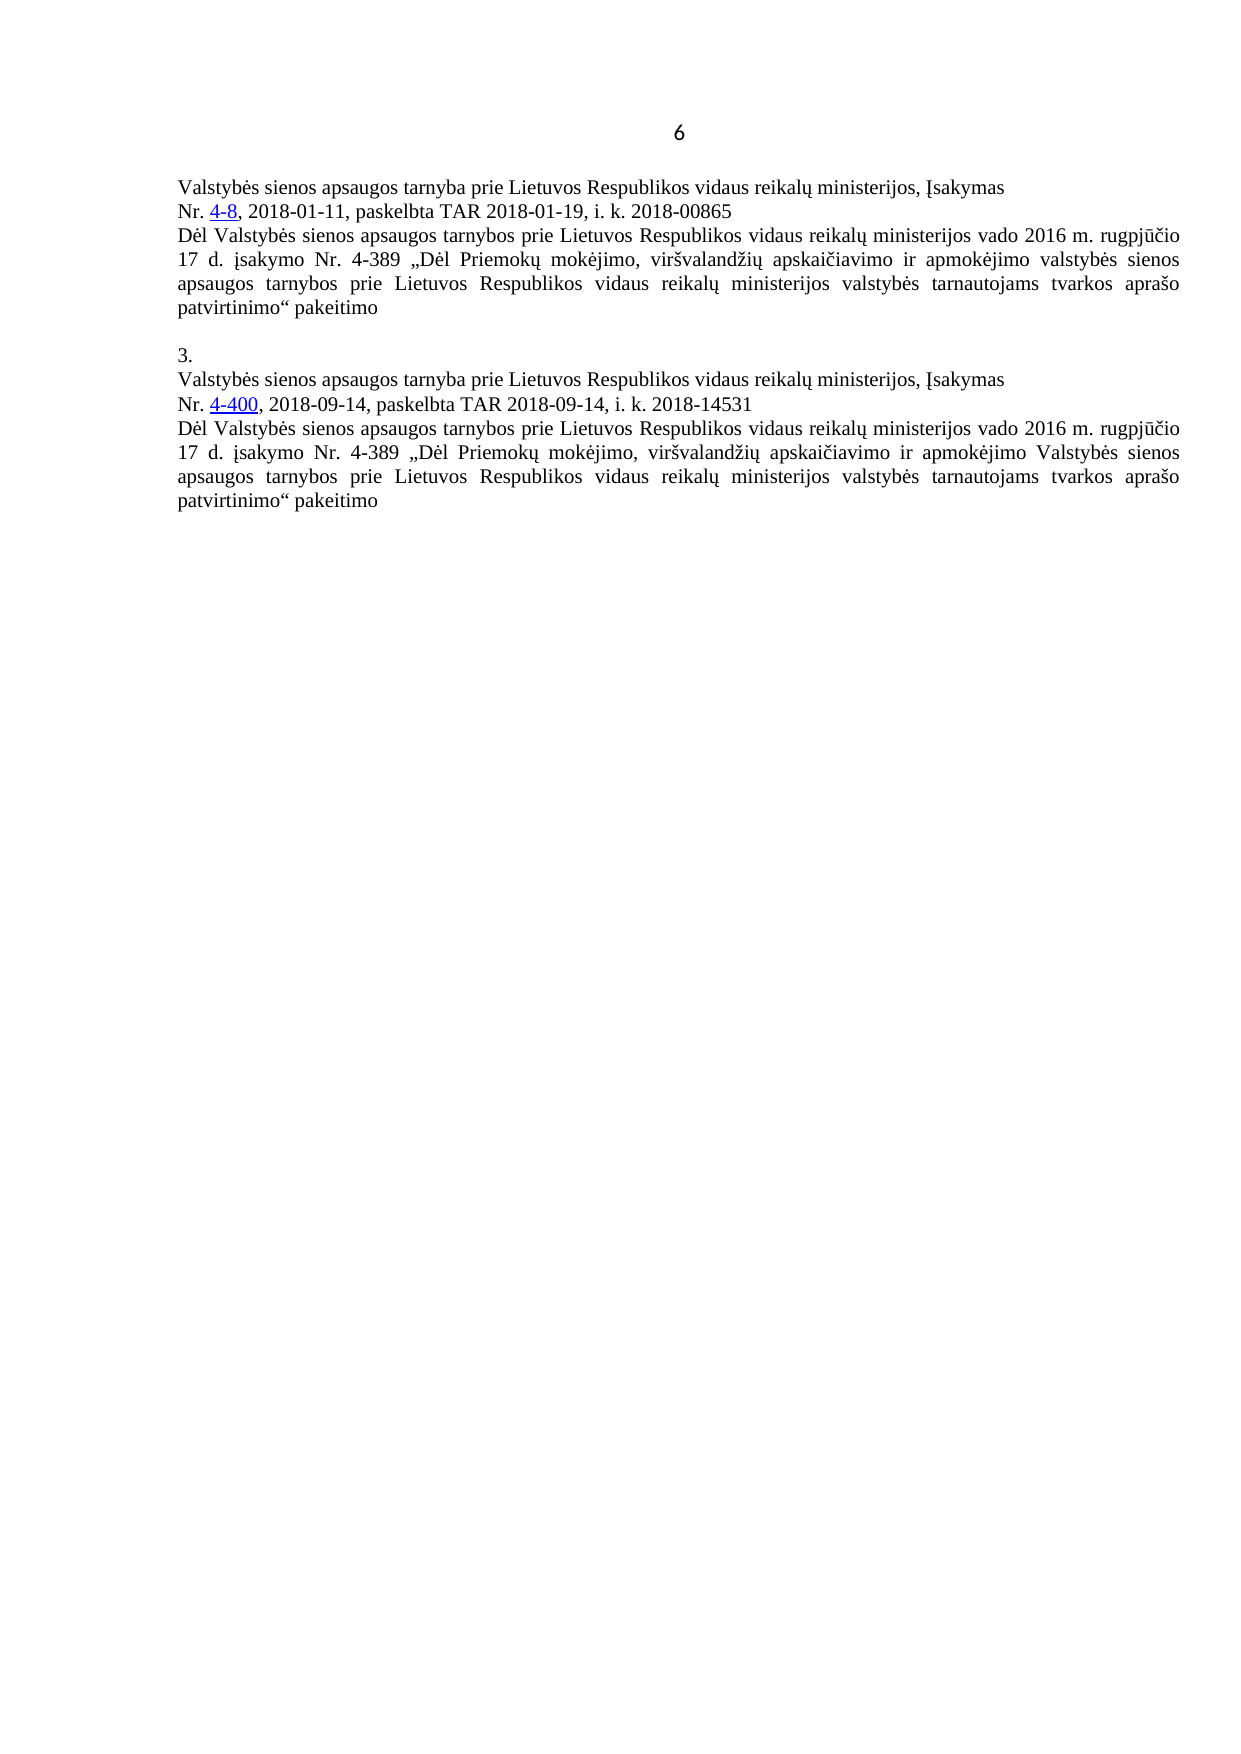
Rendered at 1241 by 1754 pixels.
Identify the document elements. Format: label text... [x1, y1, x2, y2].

text Dėl Valstybės sienos apsaugos tarnybos prie Lietuvos Respublikos vidaus reikalų ministerijos vado 2016 m. rugpjūčio 17 d. įsakymo Nr. 4-389 „Dėl Priemokų mokėjimo, viršvalandžių apskaičiavimo ir apmokėjimo Valstybės sienos apsaugos tarnybos prie Lietuvos Respublikos vidaus reikalų ministerijos valstybės tarnautojams tvarkos aprašo patvirtinimo“ pakeitimo [177, 416, 1181, 512]
text Nr. 4-400, 2018-09-14, paskelbta TAR 2018-09-14, i. k. 2018-14531 [177, 391, 1181, 416]
text Dėl Valstybės sienos apsaugos tarnybos prie Lietuvos Respublikos vidaus reikalų ministerijos vado 2016 m. rugpjūčio 17 d. įsakymo Nr. 4-389 „Dėl Priemokų mokėjimo, viršvalandžių apskaičiavimo ir apmokėjimo valstybės sienos apsaugos tarnybos prie Lietuvos Respublikos vidaus reikalų ministerijos valstybės tarnautojams tvarkos aprašo patvirtinimo“ pakeitimo [177, 223, 1181, 319]
text 3. [177, 343, 1181, 367]
text Valstybės sienos apsaugos tarnyba prie Lietuvos Respublikos vidaus reikalų ministerijos, Įsakymas [177, 367, 1181, 391]
text Valstybės sienos apsaugos tarnyba prie Lietuvos Respublikos vidaus reikalų ministerijos, Įsakymas [177, 175, 1181, 199]
text Nr. 4-8, 2018-01-11, paskelbta TAR 2018-01-19, i. k. 2018-00865 [177, 199, 1181, 223]
